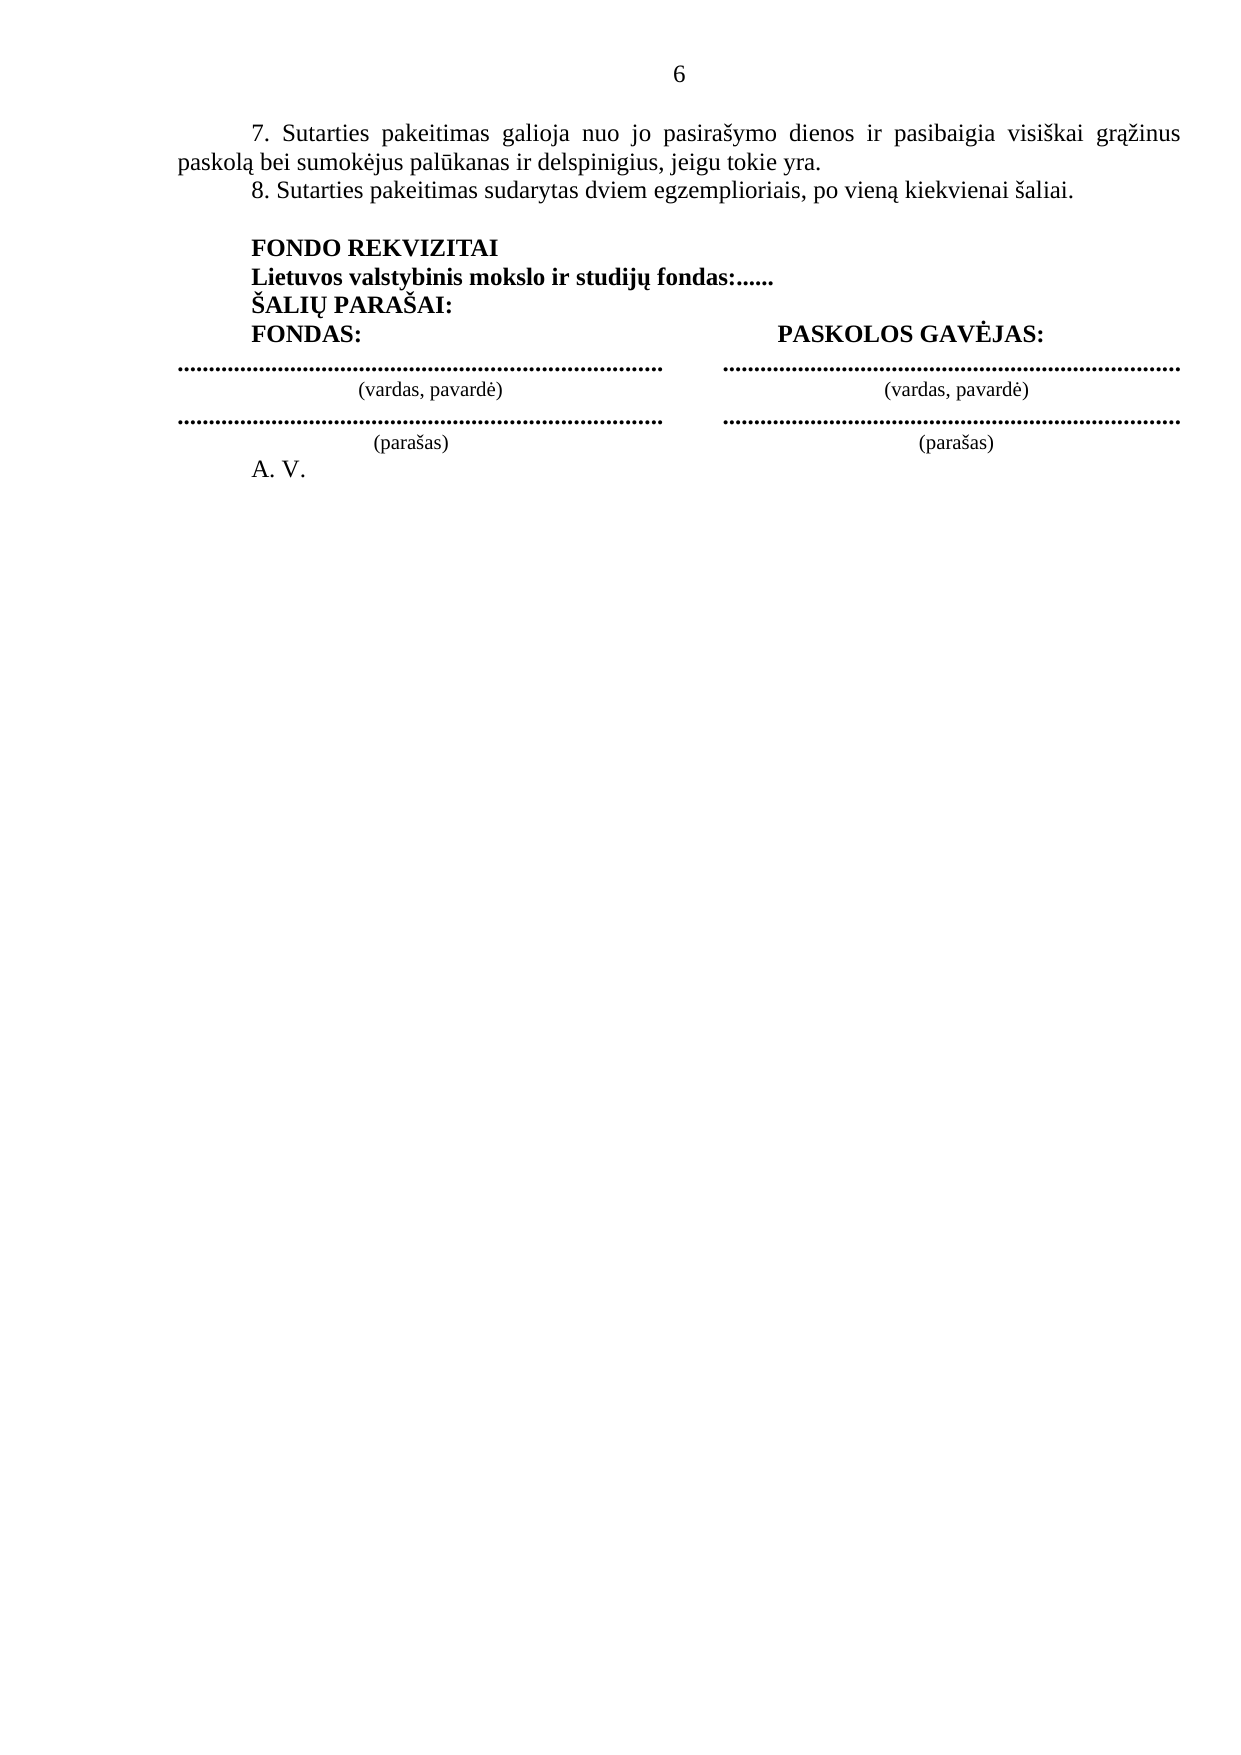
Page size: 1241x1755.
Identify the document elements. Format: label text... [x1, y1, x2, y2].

text ŠALIŲ PARAŠAI: [177, 291, 1181, 319]
text FONDAS: PASKOLOS GAVĖJAS: [177, 319, 1181, 348]
text A. V. [177, 454, 1181, 482]
text Lietuvos valstybinis mokslo ir studijų fondas:...... [177, 262, 1181, 291]
text (parašas) (parašas) [177, 430, 1181, 454]
text FONDO REKVIZITAI [177, 233, 1181, 262]
text (vardas, pavardė) (vardas, pavardė) [177, 377, 1181, 401]
text 7. Sutarties pakeitimas galioja nuo jo pasirašymo dienos ir pasibaigia visiškai grąžinus paskolą bei sumokėjus palūkanas ir delspinigius, jeigu tokie yra. [177, 118, 1181, 176]
text 8. Sutarties pakeitimas sudarytas dviem egzemplioriais, po vieną kiekvienai šaliai. [177, 176, 1181, 204]
